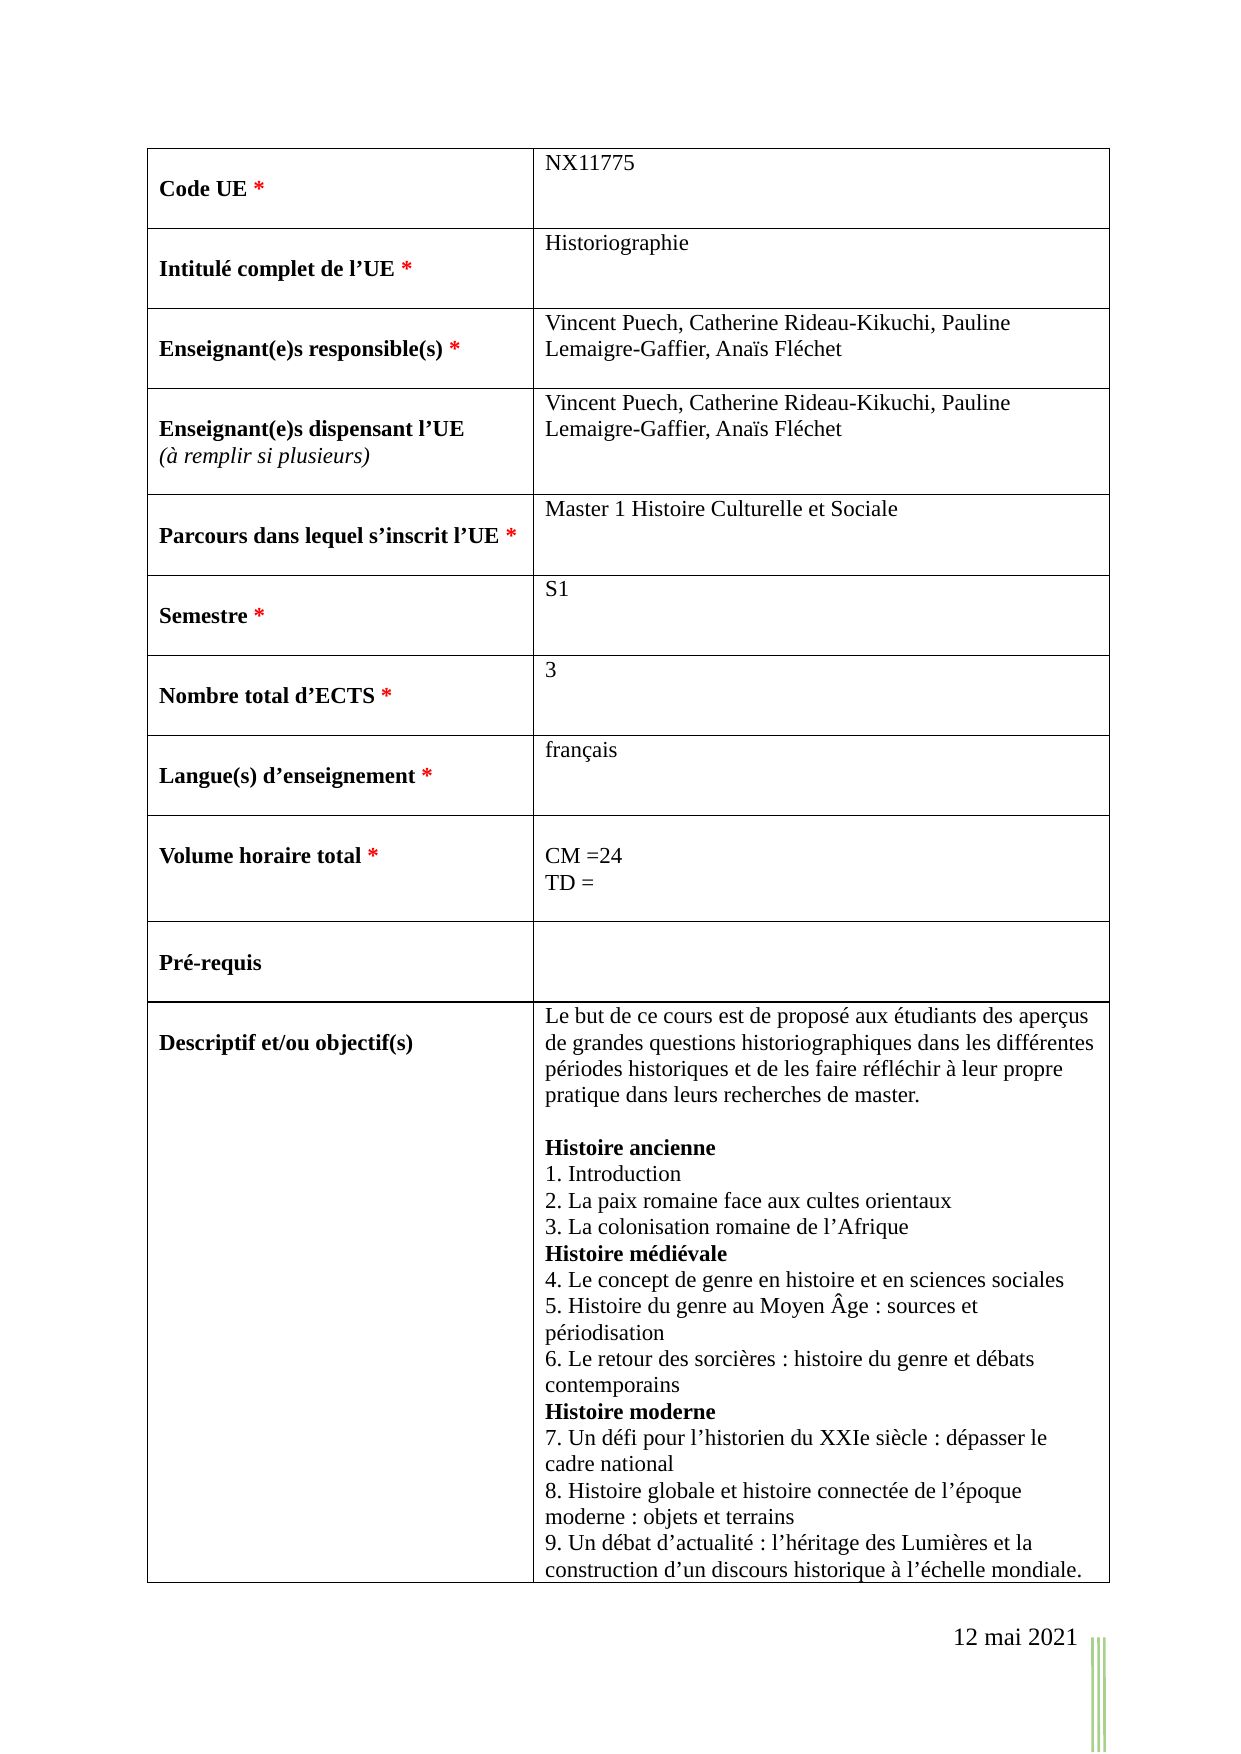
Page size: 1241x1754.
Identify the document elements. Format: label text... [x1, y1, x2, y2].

table_cell Master 1 Histoire Culturelle et Sociale [534, 495, 1109, 574]
table_cell Volume horaire total * [148, 816, 533, 921]
table_cell Nombre total d’ECTS * [148, 656, 533, 735]
table_cell Enseignant(e)s dispensant l’UE (à remplir si plusieurs) [148, 389, 533, 494]
table_cell français [534, 736, 1109, 815]
table_header Code UE * [148, 149, 533, 228]
table_cell Historiographie [534, 229, 1109, 308]
table_cell Langue(s) d’enseignement * [148, 736, 533, 815]
table_cell Pré-requis [148, 922, 533, 1001]
table_cell S1 [534, 576, 1109, 654]
table_cell Vincent Puech, Catherine Rideau-Kikuchi, Pauline Lemaigre-Gaffier, Anaïs Fléchet [534, 389, 1109, 494]
table_cell Intitulé complet de l’UE * [148, 229, 533, 308]
table_cell [534, 922, 1109, 1001]
table_header NX11775 [534, 149, 1109, 228]
table_cell Descriptif et/ou objectif(s) [148, 1003, 533, 1582]
table_cell Parcours dans lequel s’inscrit l’UE * [148, 495, 533, 574]
table_cell Semestre * [148, 576, 533, 654]
table_cell Enseignant(e)s responsible(s) * [148, 309, 533, 388]
table_cell Vincent Puech, Catherine Rideau-Kikuchi, Pauline Lemaigre-Gaffier, Anaïs Fléchet [534, 309, 1109, 388]
table_cell Le but de ce cours est de proposé aux étudiants des aperçus de grandes questions historiographiques dans les différentes périodes historiques et de les faire réfléchir à leur propre pratique dans leurs recherches de master. Histoire ancienne 1. Introduction 2. La paix romaine face aux cultes orientaux 3. La colonisation romaine de l’Afrique Histoire médiévale 4. Le concept de genre en histoire et en sciences sociales 5. Histoire du genre au Moyen Âge : sources et périodisation 6. Le retour des sorcières : histoire du genre et débats contemporains Histoire moderne 7. Un défi pour l’historien du XXIe siècle : dépasser le cadre national 8. Histoire globale et histoire connectée de l’époque moderne : objets et terrains 9. Un débat d’actualité : l’héritage des Lumières et la construction d’un discours historique à l’échelle mondiale. [534, 1003, 1109, 1582]
table_cell CM =24 TD = [534, 816, 1109, 921]
table_cell 3 [534, 656, 1109, 735]
